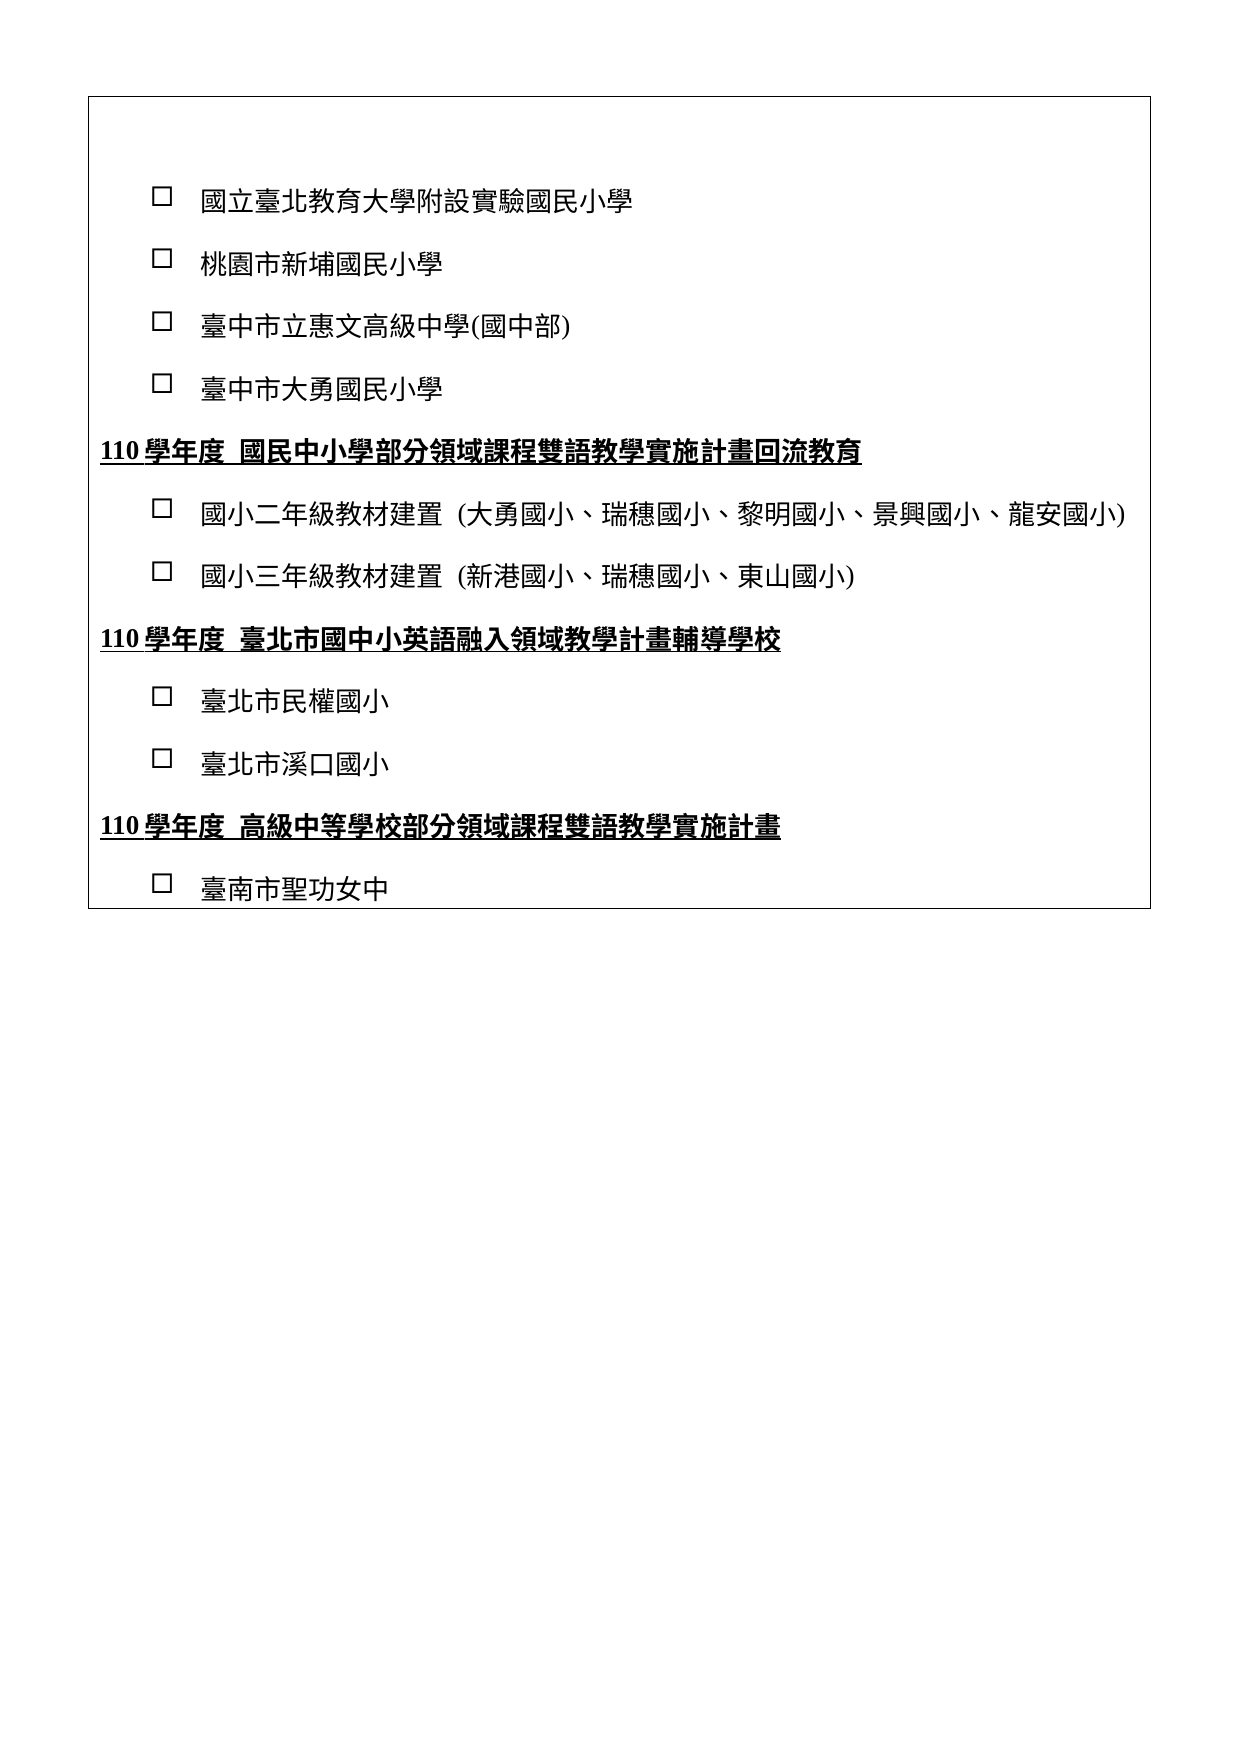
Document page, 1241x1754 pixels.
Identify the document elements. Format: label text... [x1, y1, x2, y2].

table_cell 雙語體育輔導學校： 110學年度 國民中小學部分領域課程雙語教學實施計畫輔導學校 國立臺北教育大學附設實驗國民小學 桃園市新埔國民小學 臺中市立惠文高級中學(國中部) 臺中市大勇國民小學 110學年度 國民中小學部分領域課程雙語教學實施計畫回流教育 國小二年級教材建置 (大勇國小、瑞穗國小、黎明國小、景興國小、龍安國小) 國小三年級教材建置 (新港國小、瑞穗國小、東山國小) 110學年度 臺北市國中小英語融入領域教學計畫輔導學校 臺北市民權國小 臺北市溪口國小 110學年度 高級中等學校部分領域課程雙語教學實施計畫 臺南市聖功女中 [89, 97, 1150, 908]
